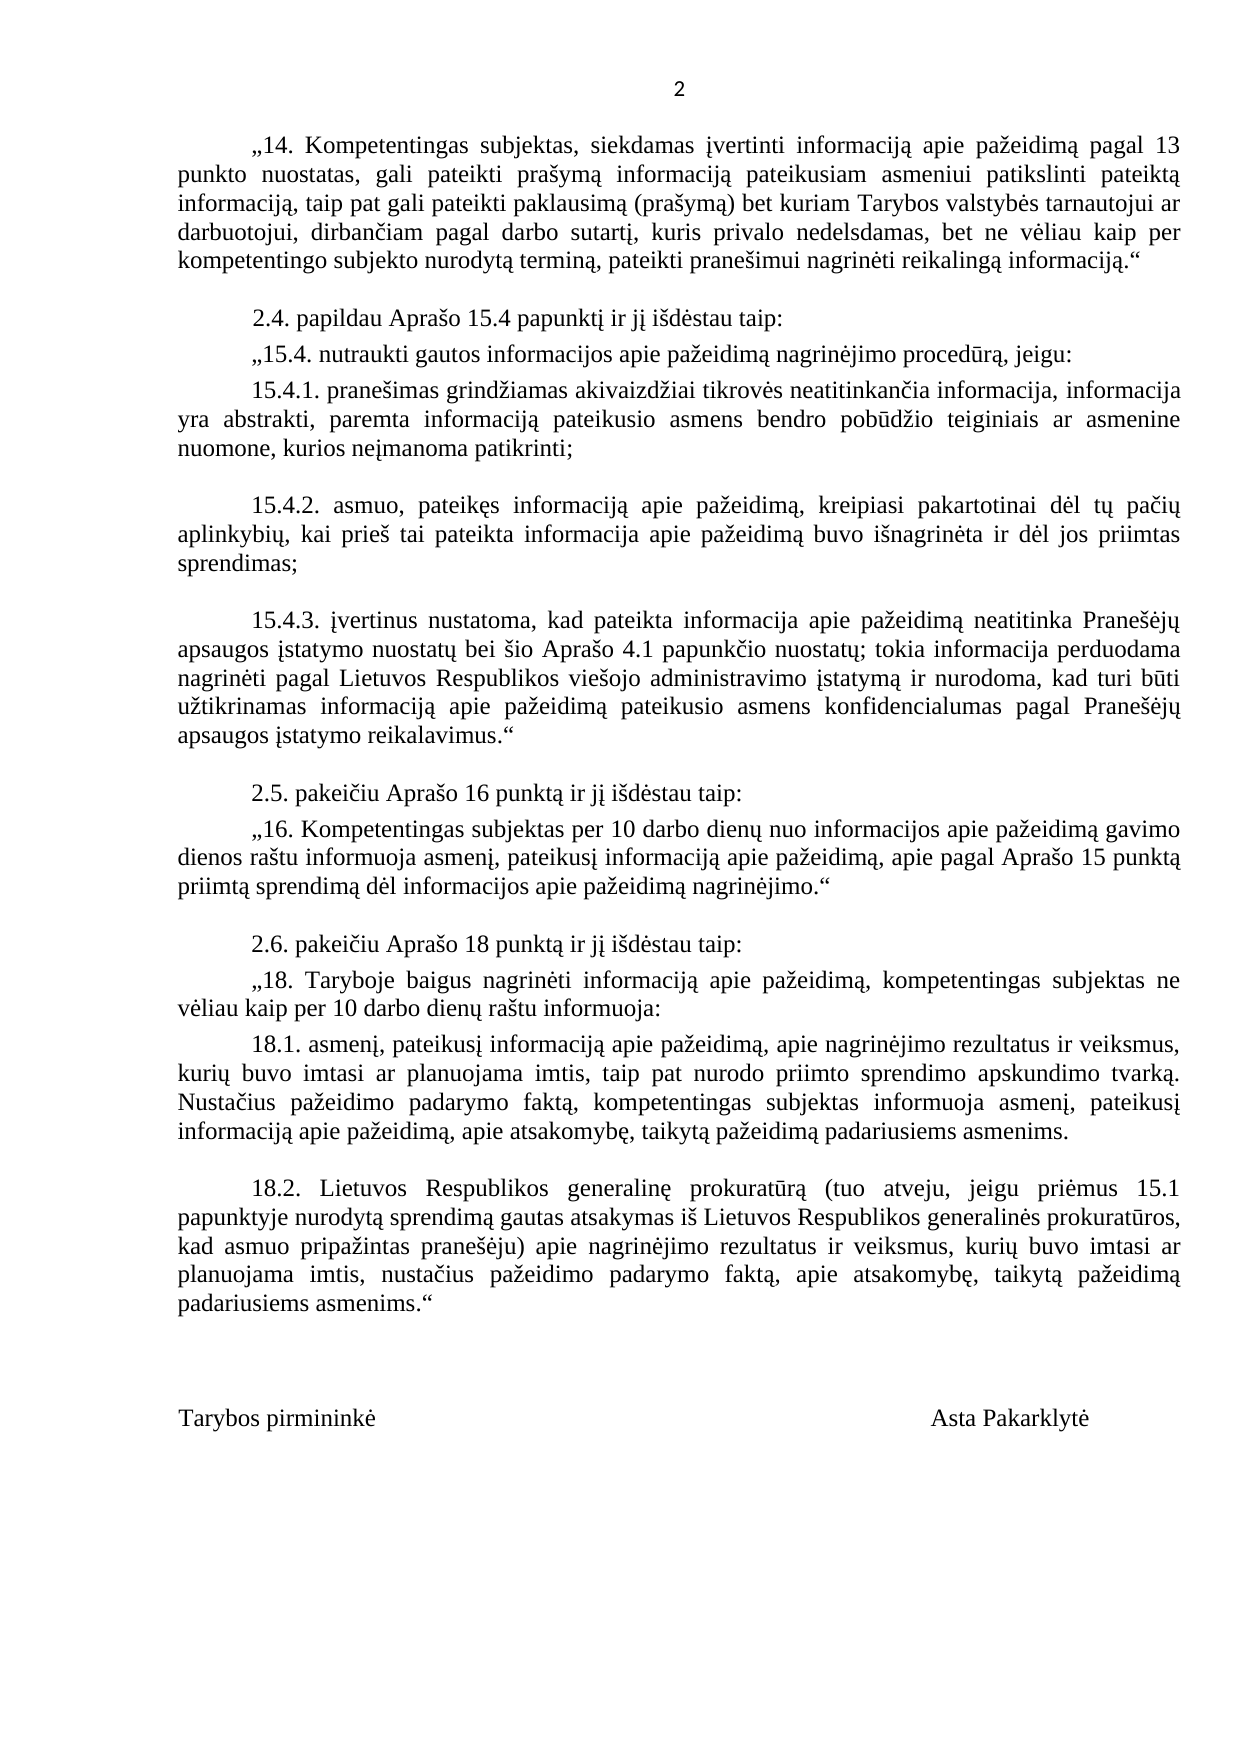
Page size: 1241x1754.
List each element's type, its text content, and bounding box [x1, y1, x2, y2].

text 15.4.2. asmuo, pateikęs informaciją apie pažeidimą, kreipiasi pakartotinai dėl tų pačių aplinkybių, kai prieš tai pateikta informacija apie pažeidimą buvo išnagrinėta ir dėl jos priimtas sprendimas; [177, 490, 1181, 576]
text „18. Taryboje baigus nagrinėti informaciją apie pažeidimą, kompetentingas subjektas ne vėliau kaip per 10 darbo dienų raštu informuoja: [177, 965, 1181, 1022]
text „14. Kompetentingas subjektas, siekdamas įvertinti informaciją apie pažeidimą pagal 13 punkto nuostatas, gali pateikti prašymą informaciją pateikusiam asmeniui patikslinti pateiktą informaciją, taip pat gali pateikti paklausimą (prašymą) bet kuriam Tarybos valstybės tarnautojui ar darbuotojui, dirbančiam pagal darbo sutartį, kuris privalo nedelsdamas, bet ne vėliau kaip per kompetentingo subjekto nurodytą terminą, pateikti pranešimui nagrinėti reikalingą informaciją.“ [177, 131, 1181, 274]
text 18.1. asmenį, pateikusį informaciją apie pažeidimą, apie nagrinėjimo rezultatus ir veiksmus, kurių buvo imtasi ar planuojama imtis, taip pat nurodo priimto sprendimo apskundimo tvarką. Nustačius pažeidimo padarymo faktą, kompetentingas subjektas informuoja asmenį, pateikusį informaciją apie pažeidimą, apie atsakomybę, taikytą pažeidimą padariusiems asmenims. [177, 1029, 1181, 1144]
text 15.4.1. pranešimas grindžiamas akivaizdžiai tikrovės neatitinkančia informacija, informacija yra abstrakti, paremta informaciją pateikusio asmens bendro pobūdžio teiginiais ar asmenine nuomone, kurios neįmanoma patikrinti; [177, 375, 1181, 461]
text Tarybos pirmininkė Asta Pakarklytė [178, 1403, 1181, 1432]
text 2.6. pakeičiu Aprašo 18 punktą ir jį išdėstau taip: [177, 929, 1181, 957]
text „16. Kompetentingas subjektas per 10 darbo dienų nuo informacijos apie pažeidimą gavimo dienos raštu informuoja asmenį, pateikusį informaciją apie pažeidimą, apie pagal Aprašo 15 punktą priimtą sprendimą dėl informacijos apie pažeidimą nagrinėjimo.“ [177, 814, 1181, 900]
text „15.4. nutraukti gautos informacijos apie pažeidimą nagrinėjimo procedūrą, jeigu: [177, 339, 1181, 368]
text 2.5. pakeičiu Aprašo 16 punktą ir jį išdėstau taip: [177, 778, 1181, 806]
text 18.2. Lietuvos Respublikos generalinę prokuratūrą (tuo atveju, jeigu priėmus 15.1 papunktyje nurodytą sprendimą gautas atsakymas iš Lietuvos Respublikos generalinės prokuratūros, kad asmuo pripažintas pranešėju) apie nagrinėjimo rezultatus ir veiksmus, kurių buvo imtasi ar planuojama imtis, nustačius pažeidimo padarymo faktą, apie atsakomybę, taikytą pažeidimą padariusiems asmenims.“ [177, 1173, 1181, 1317]
text 2.4. papildau Aprašo 15.4 papunktį ir jį išdėstau taip: [177, 303, 1181, 332]
text 15.4.3. įvertinus nustatoma, kad pateikta informacija apie pažeidimą neatitinka Pranešėjų apsaugos įstatymo nuostatų bei šio Aprašo 4.1 papunkčio nuostatų; tokia informacija perduodama nagrinėti pagal Lietuvos Respublikos viešojo administravimo įstatymą ir nurodoma, kad turi būti užtikrinamas informaciją apie pažeidimą pateikusio asmens konfidencialumas pagal Pranešėjų apsaugos įstatymo reikalavimus.“ [177, 605, 1181, 749]
